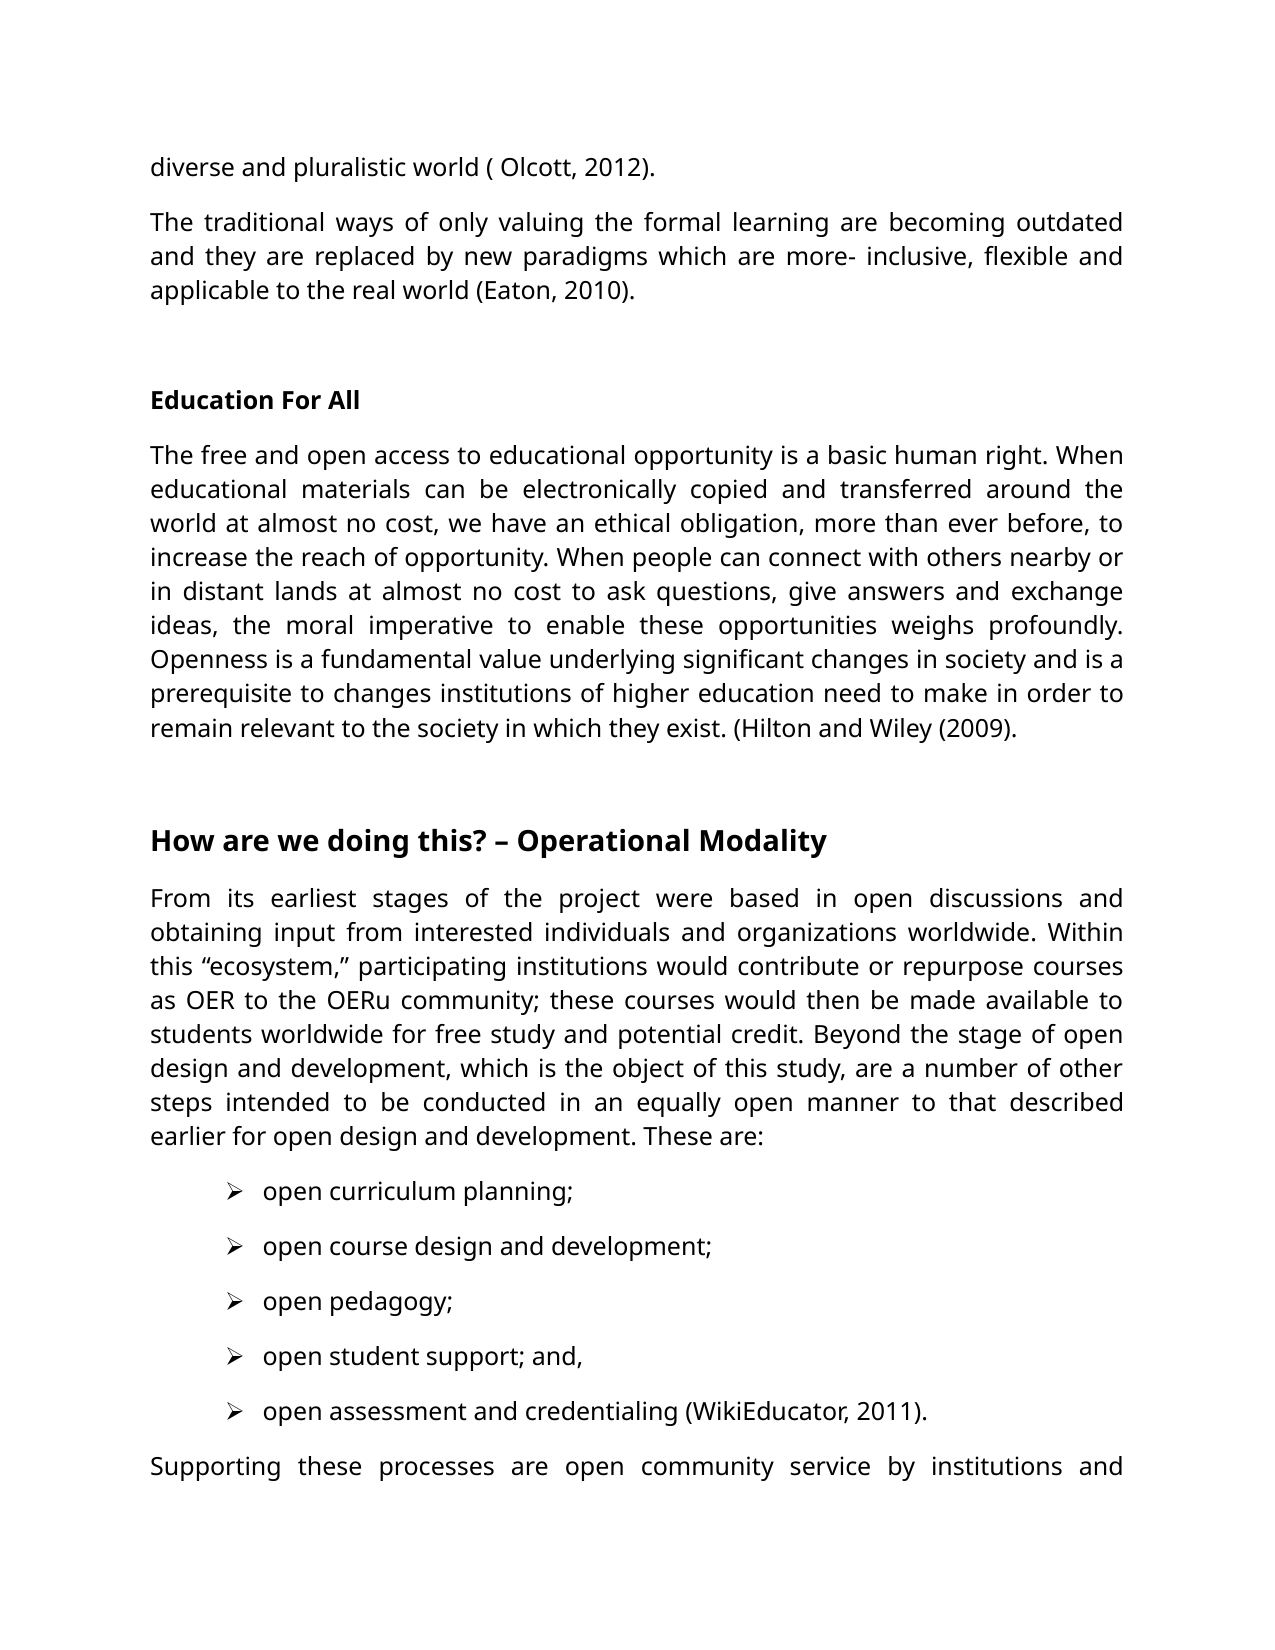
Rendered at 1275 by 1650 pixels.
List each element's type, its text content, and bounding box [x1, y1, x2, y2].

list open assessment and credentialing (WikiEducator, 2011). [225, 1393, 1125, 1427]
text From its earliest stages of the project were based in open discussions and obtaining input from interested individuals and organizations worldwide. Within this “ecosystem,” participating institutions would contribute or repurpose courses as OER to the OERu community; these courses would then be made available to students worldwide for free study and potential credit. Beyond the stage of open design and development, which is the object of this study, are a number of other steps intended to be conducted in an equally open manner to that described earlier for open design and development. These are: [150, 881, 1125, 1153]
text Education For All [150, 383, 1125, 417]
list open course design and development; [225, 1229, 1125, 1263]
text Supporting these processes are open community service by institutions and [150, 1448, 1125, 1482]
list open curriculum planning; [225, 1174, 1125, 1208]
text diverse and pluralistic world ( Olcott, 2012). [150, 150, 1125, 184]
text The traditional ways of only valuing the formal learning are becoming outdated and they are replaced by new paradigms which are more- inclusive, flexible and applicable to the real world (Eaton, 2010). [150, 205, 1125, 307]
text The free and open access to educational opportunity is a basic human right. When educational materials can be electronically copied and transferred around the world at almost no cost, we have an ethical obligation, more than ever before, to increase the reach of opportunity. When people can connect with others nearby or in distant lands at almost no cost to ask questions, give answers and exchange ideas, the moral imperative to enable these opportunities weighs profoundly. Openness is a fundamental value underlying significant changes in society and is a prerequisite to changes institutions of higher education need to make in order to remain relevant to the society in which they exist. (Hilton and Wiley (2009). [150, 438, 1125, 744]
list open student support; and, [225, 1338, 1125, 1373]
list open pedagogy; [225, 1284, 1125, 1318]
text How are we doing this? – Operational Modality [150, 820, 1125, 860]
